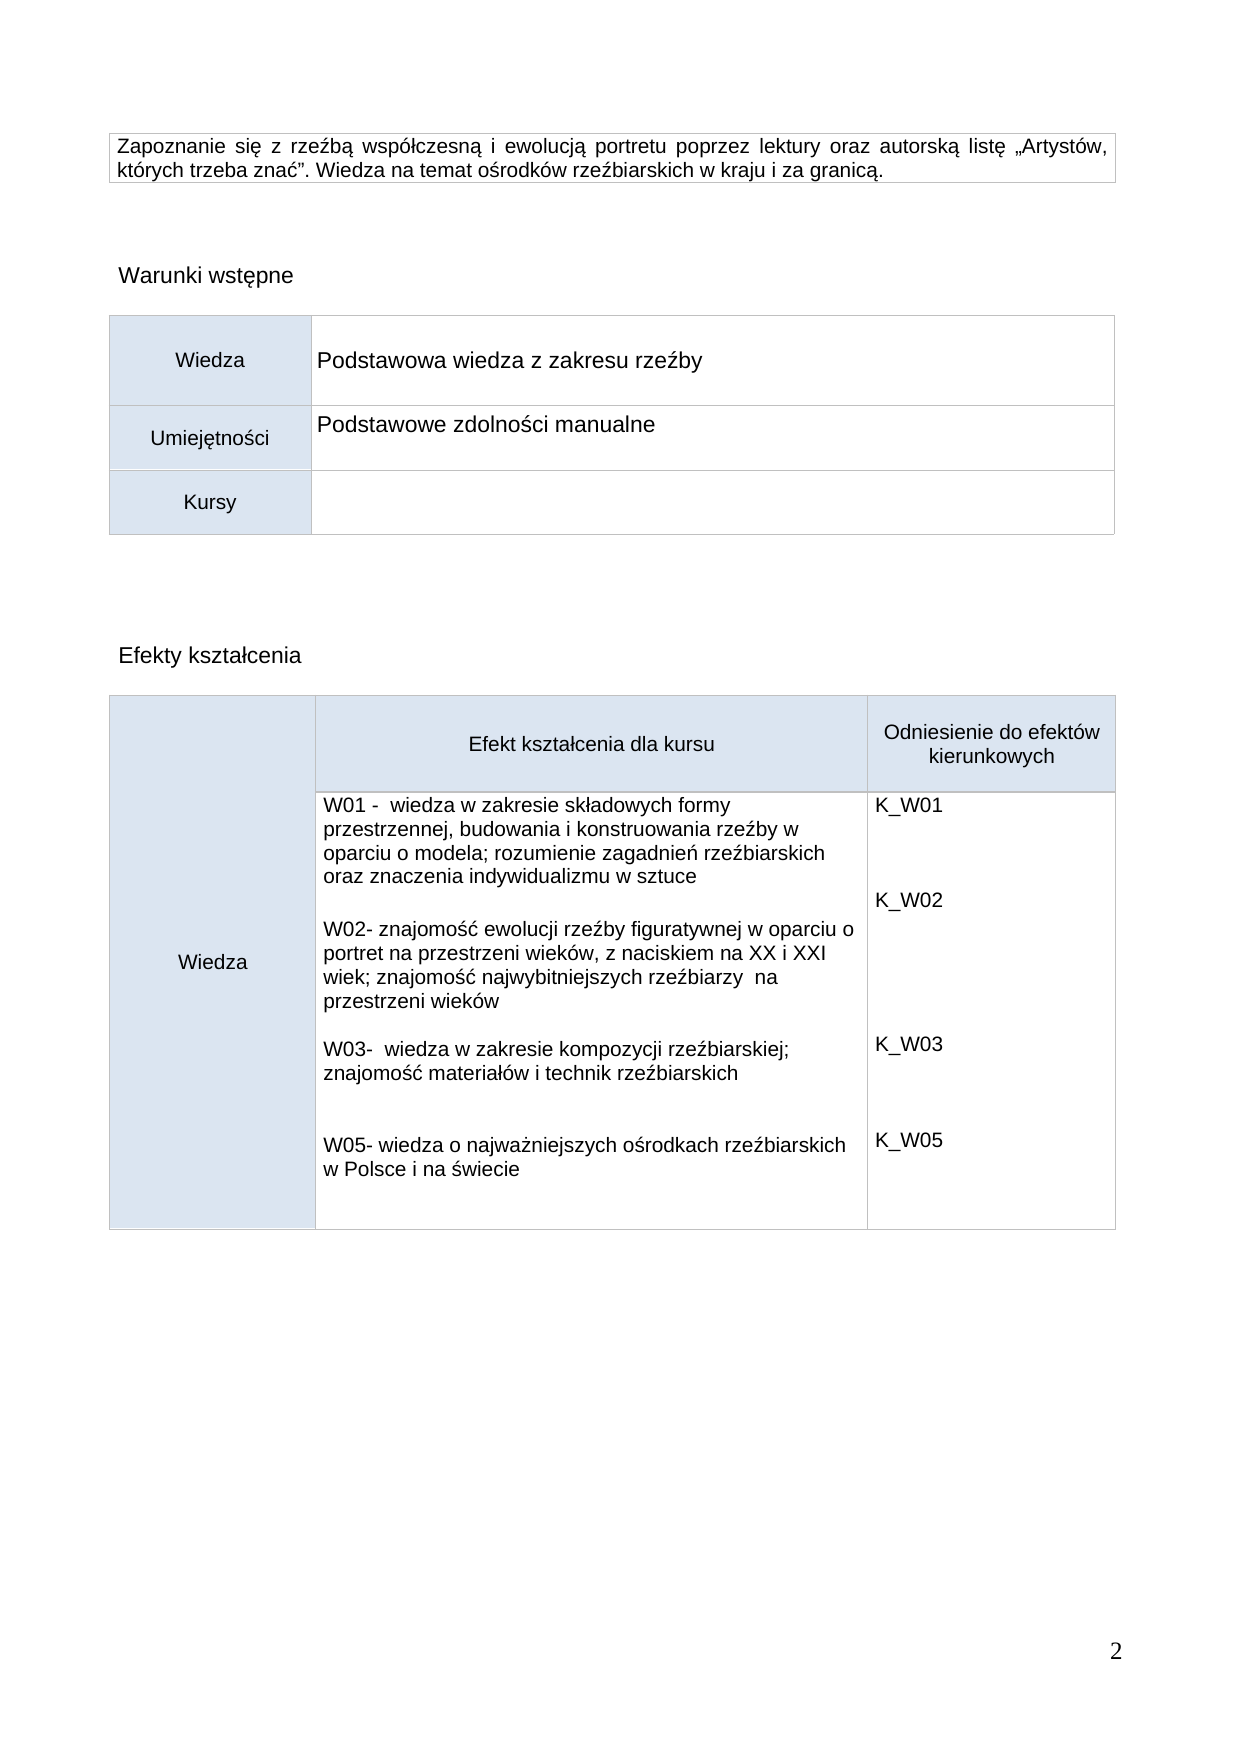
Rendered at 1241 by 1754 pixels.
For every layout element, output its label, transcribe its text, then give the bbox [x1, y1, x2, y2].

table_header Wiedza [110, 696, 315, 1228]
table_cell W01 - wiedza w zakresie składowych formy przestrzennej, budowania i konstruowania rzeźby w oparciu o modela; rozumienie zagadnień rzeźbiarskich oraz znaczenia indywidualizmu w sztuce W02- znajomość ewolucji rzeźby figuratywnej w oparciu o portret na przestrzeni wieków, z naciskiem na XX i XXI wiek; znajomość najwybitniejszych rzeźbiarzy na przestrzeni wieków W03- wiedza w zakresie kompozycji rzeźbiarskiej; znajomość materiałów i technik rzeźbiarskich W05- wiedza o najważniejszych ośrodkach rzeźbiarskich w Polsce i na świecie [316, 793, 867, 1228]
table_header Podstawowa wiedza z zakresu rzeźby [312, 316, 1114, 405]
table_header Efekt kształcenia dla kursu [316, 696, 867, 791]
table_header Zapoznanie się z rzeźbą współczesną i ewolucją portretu poprzez lektury oraz autorską listę „Artystów, których trzeba znać”. Wiedza na temat ośrodków rzeźbiarskich w kraju i za granicą. [110, 134, 1115, 182]
table_cell Umiejętności [110, 406, 311, 469]
text Warunki wstępne [118, 262, 1122, 288]
table_cell Kursy [110, 471, 311, 534]
table_header Wiedza [110, 316, 311, 405]
table_cell [312, 471, 1114, 534]
table_cell K_W01 K_W02 K_W03 K_W05 [868, 793, 1115, 1228]
text Efekty kształcenia [118, 642, 1122, 668]
table_cell Podstawowe zdolności manualne [312, 406, 1114, 469]
table_header Odniesienie do efektów kierunkowych [868, 696, 1115, 791]
